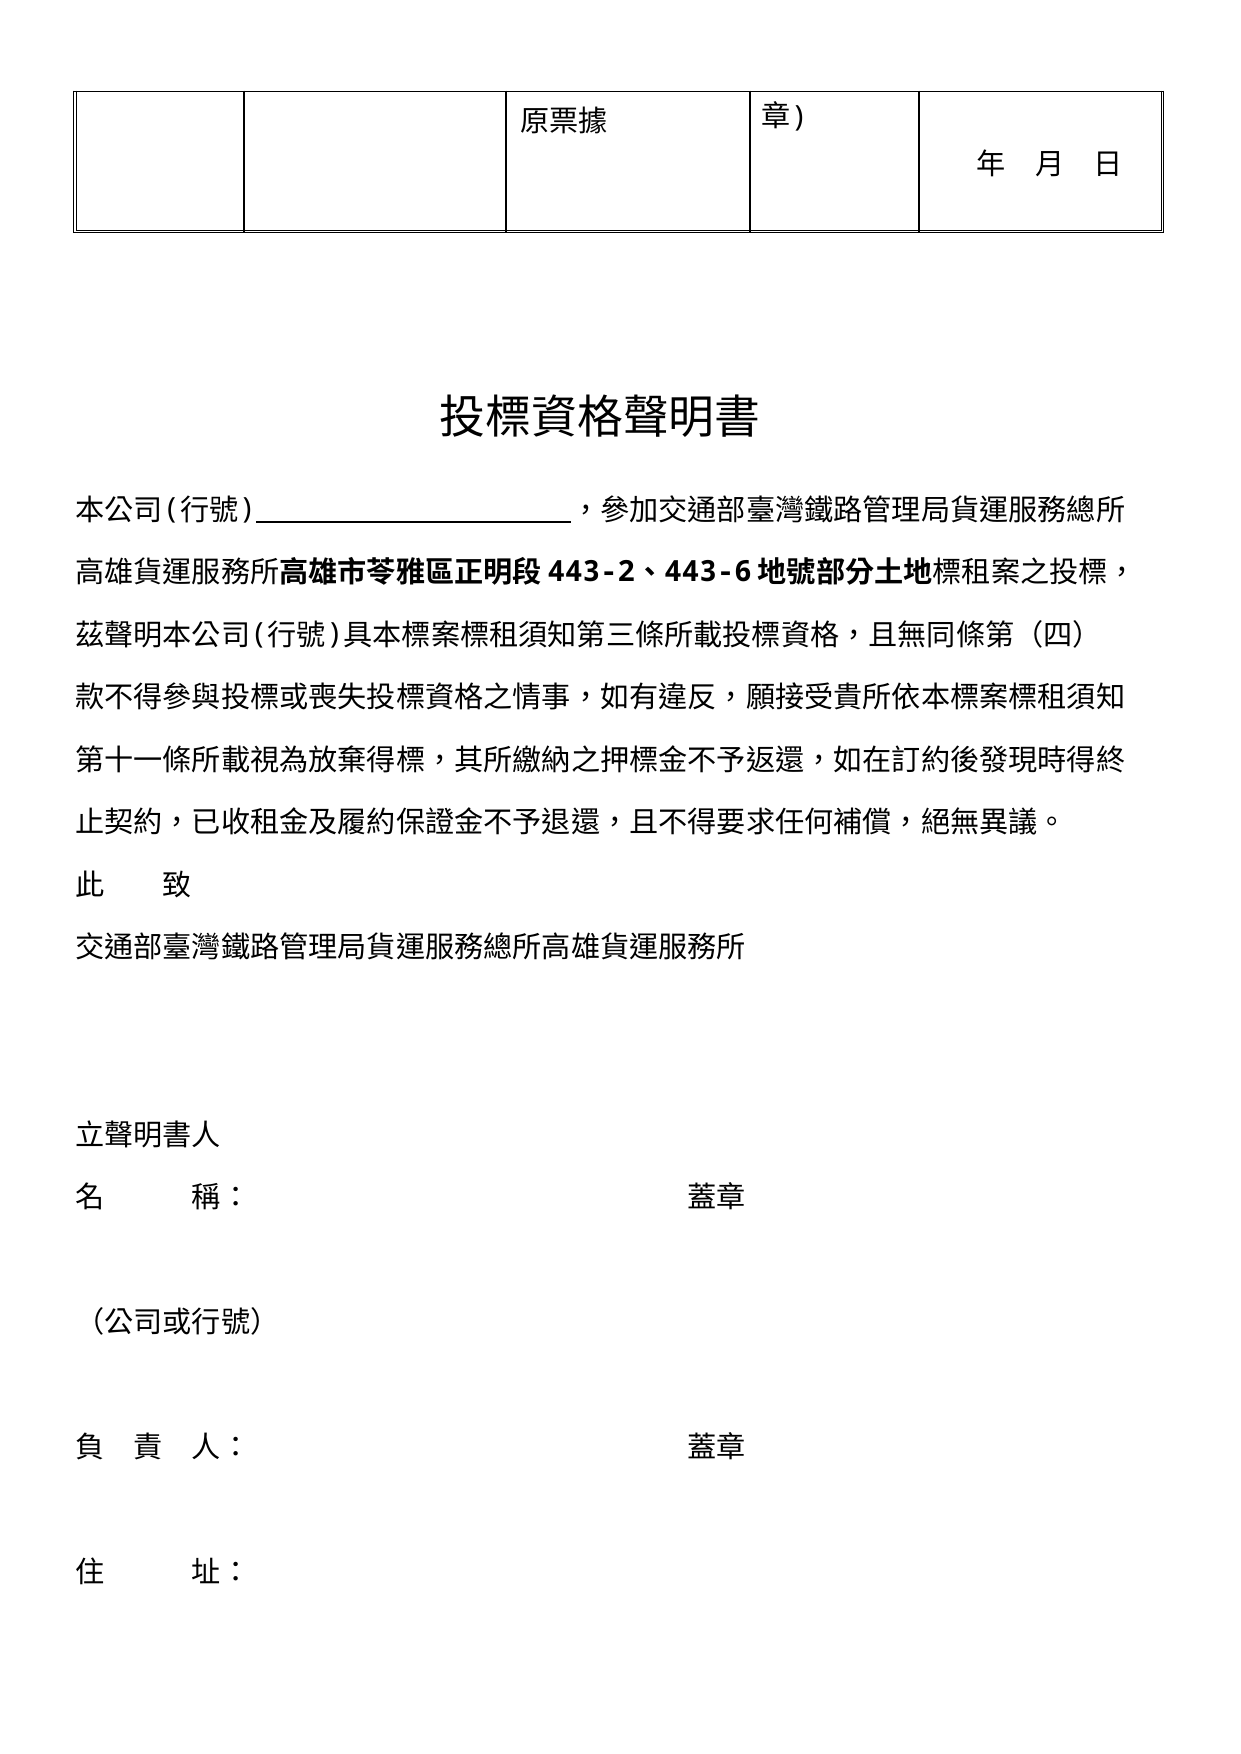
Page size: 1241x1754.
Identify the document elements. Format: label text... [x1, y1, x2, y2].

text 交通部臺灣鐵路管理局貨運服務總所高雄貨運服務所 [75, 903, 1125, 966]
text 投標資格聲明書 [75, 341, 1125, 466]
text （公司或行號） [75, 1278, 1125, 1341]
text 此 致 [75, 841, 1125, 903]
text 本公司(行號) ，參加交通部臺灣鐵路管理局貨運服務總所高雄貨運服務所高雄市苓雅區正明段443-2、443-6地號部分土地標租案之投標，茲聲明本公司(行號)具本標案標租須知第三條所載投標資格，且無同條第（四）款不得參與投標或喪失投標資格之情事，如有違反，願接受貴所依本標案標租須知第十一條所載視為放棄得標，其所繳納之押標金不予返還，如在訂約後發現時得終止契約，已收租金及履約保證金不予退還，且不得要求任何補償，絕無異議。 [75, 466, 1125, 841]
text 住 址： [75, 1528, 1125, 1591]
text 立聲明書人 [75, 1091, 1125, 1153]
table_cell 章) [751, 92, 918, 230]
text 名 稱： 蓋章 [75, 1153, 1125, 1216]
table_cell [245, 92, 505, 230]
table_cell 年 月 日 [920, 92, 1161, 230]
table_cell [77, 92, 243, 230]
text 負 責 人： 蓋章 [75, 1403, 1125, 1466]
table_cell 原票據 [507, 92, 749, 230]
